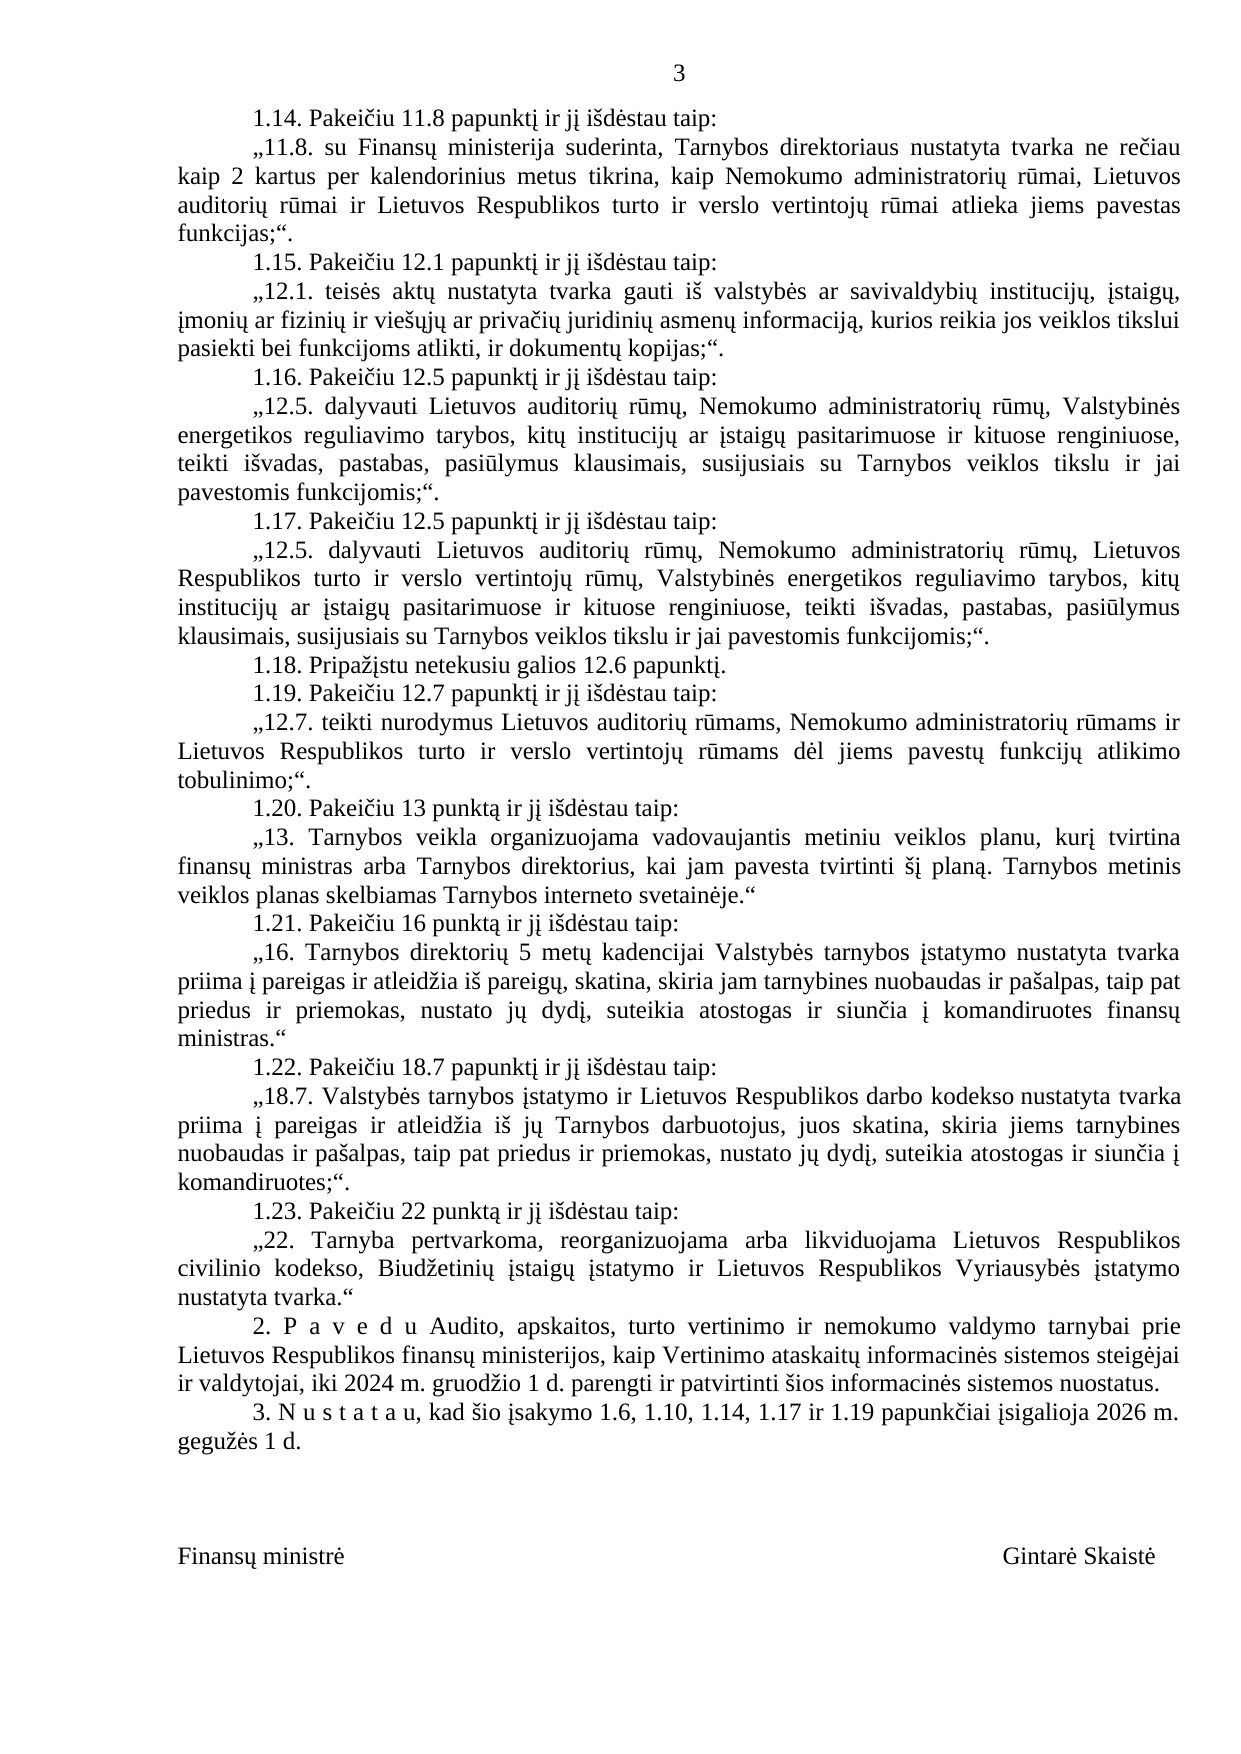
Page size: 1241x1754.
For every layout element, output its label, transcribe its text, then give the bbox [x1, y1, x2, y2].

text 3. N u s t a t a u, kad šio įsakymo 1.6, 1.10, 1.14, 1.17 ir 1.19 papunkčiai įsigalioja 2026 m. gegužės 1 d. [177, 1397, 1181, 1455]
text 1.20. Pakeičiu 13 punktą ir jį išdėstau taip: [177, 793, 1181, 822]
text 1.17. Pakeičiu 12.5 papunktį ir jį išdėstau taip: [177, 506, 1181, 535]
text „11.8. su Finansų ministerija suderinta, Tarnybos direktoriaus nustatyta tvarka ne rečiau kaip 2 kartus per kalendorinius metus tikrina, kaip Nemokumo administratorių rūmai, Lietuvos auditorių rūmai ir Lietuvos Respublikos turto ir verslo vertintojų rūmai atlieka jiems pavestas funkcijas;“. [177, 132, 1181, 247]
text „12.1. teisės aktų nustatyta tvarka gauti iš valstybės ar savivaldybių institucijų, įstaigų, įmonių ar fizinių ir viešųjų ar privačių juridinių asmenų informaciją, kurios reikia jos veiklos tikslui pasiekti bei funkcijoms atlikti, ir dokumentų kopijas;“. [177, 276, 1181, 362]
text Finansų ministrė Gintarė Skaistė [177, 1541, 1181, 1570]
text „16. Tarnybos direktorių 5 metų kadencijai Valstybės tarnybos įstatymo nustatyta tvarka priima į pareigas ir atleidžia iš pareigų, skatina, skiria jam tarnybines nuobaudas ir pašalpas, taip pat priedus ir priemokas, nustato jų dydį, suteikia atostogas ir siunčia į komandiruotes finansų ministras.“ [177, 937, 1181, 1052]
text „12.5. dalyvauti Lietuvos auditorių rūmų, Nemokumo administratorių rūmų, Valstybinės energetikos reguliavimo tarybos, kitų institucijų ar įstaigų pasitarimuose ir kituose renginiuose, teikti išvadas, pastabas, pasiūlymus klausimais, susijusiais su Tarnybos veiklos tikslu ir jai pavestomis funkcijomis;“. [177, 391, 1181, 506]
text „22. Tarnyba pertvarkoma, reorganizuojama arba likviduojama Lietuvos Respublikos civilinio kodekso, Biudžetinių įstaigų įstatymo ir Lietuvos Respublikos Vyriausybės įstatymo nustatyta tvarka.“ [177, 1225, 1181, 1311]
text 1.18. Pripažįstu netekusiu galios 12.6 papunktį. [177, 650, 1181, 678]
text 1.19. Pakeičiu 12.7 papunktį ir jį išdėstau taip: [177, 678, 1181, 707]
text 1.15. Pakeičiu 12.1 papunktį ir jį išdėstau taip: [177, 247, 1181, 276]
text 1.16. Pakeičiu 12.5 papunktį ir jį išdėstau taip: [177, 362, 1181, 391]
text 1.14. Pakeičiu 11.8 papunktį ir jį išdėstau taip: [177, 103, 1181, 132]
text 1.21. Pakeičiu 16 punktą ir jį išdėstau taip: [177, 908, 1181, 937]
text 1.22. Pakeičiu 18.7 papunktį ir jį išdėstau taip: [177, 1052, 1181, 1081]
text „18.7. Valstybės tarnybos įstatymo ir Lietuvos Respublikos darbo kodekso nustatyta tvarka priima į pareigas ir atleidžia iš jų Tarnybos darbuotojus, juos skatina, skiria jiems tarnybines nuobaudas ir pašalpas, taip pat priedus ir priemokas, nustato jų dydį, suteikia atostogas ir siunčia į komandiruotes;“. [177, 1081, 1181, 1196]
text „13. Tarnybos veikla organizuojama vadovaujantis metiniu veiklos planu, kurį tvirtina finansų ministras arba Tarnybos direktorius, kai jam pavesta tvirtinti šį planą. Tarnybos metinis veiklos planas skelbiamas Tarnybos interneto svetainėje.“ [177, 822, 1181, 908]
text „12.5. dalyvauti Lietuvos auditorių rūmų, Nemokumo administratorių rūmų, Lietuvos Respublikos turto ir verslo vertintojų rūmų, Valstybinės energetikos reguliavimo tarybos, kitų institucijų ar įstaigų pasitarimuose ir kituose renginiuose, teikti išvadas, pastabas, pasiūlymus klausimais, susijusiais su Tarnybos veiklos tikslu ir jai pavestomis funkcijomis;“. [177, 535, 1181, 650]
text „12.7. teikti nurodymus Lietuvos auditorių rūmams, Nemokumo administratorių rūmams ir Lietuvos Respublikos turto ir verslo vertintojų rūmams dėl jiems pavestų funkcijų atlikimo tobulinimo;“. [177, 707, 1181, 793]
text 2. P a v e d u Audito, apskaitos, turto vertinimo ir nemokumo valdymo tarnybai prie Lietuvos Respublikos finansų ministerijos, kaip Vertinimo ataskaitų informacinės sistemos steigėjai ir valdytojai, iki 2024 m. gruodžio 1 d. parengti ir patvirtinti šios informacinės sistemos nuostatus. [177, 1311, 1181, 1397]
text 1.23. Pakeičiu 22 punktą ir jį išdėstau taip: [177, 1196, 1181, 1225]
